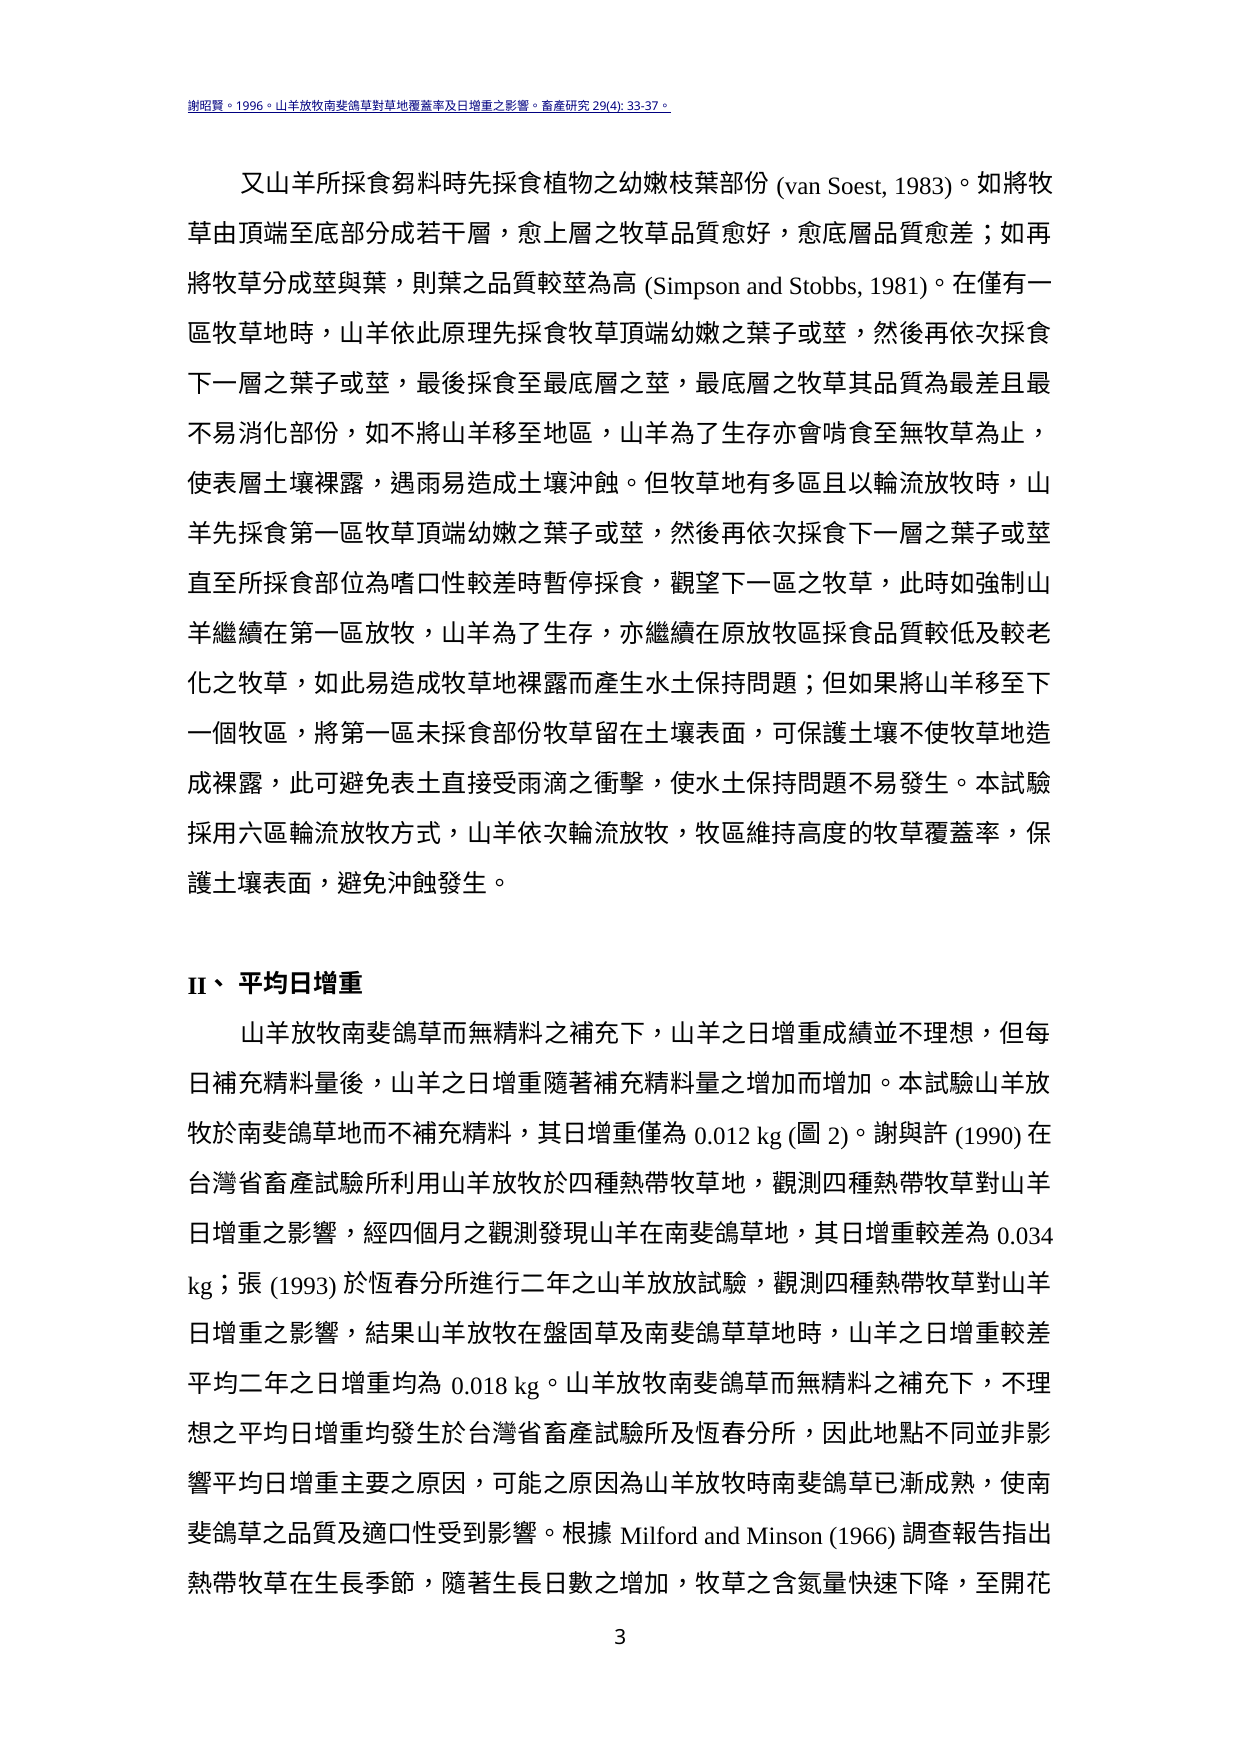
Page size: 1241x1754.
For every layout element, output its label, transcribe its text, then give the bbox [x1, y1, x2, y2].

text 山羊放牧南斐鴿草而無精料之補充下，山羊之日增重成績並不理想，但每日補充精料量後，山羊之日增重隨著補充精料量之增加而增加。本試驗山羊放牧於南斐鴿草地而不補充精料，其日增重僅為 0.012 kg (圖 2)。謝與許 (1990) 在台灣省畜產試驗所利用山羊放牧於四種熱帶牧草地，觀測四種熱帶牧草對山羊日增重之影響，經四個月之觀測發現山羊在南斐鴿草地，其日增重較差為 0.034 kg；張 (1993) 於恆春分所進行二年之山羊放放試驗，觀測四種熱帶牧草對山羊日增重之影響，結果山羊放牧在盤固草及南斐鴿草草地時，山羊之日增重較差，平均二年之日增重均為 0.018 kg。山羊放牧南斐鴿草而無精料之補充下，不理想之平均日增重均發生於台灣省畜產試驗所及恆春分所，因此地點不同並非影響平均日增重主要之原因，可能之原因為山羊放牧時南斐鴿草已漸成熟，使南斐鴿草之品質及適口性受到影響。根據 Milford and Minson (1966) 調查報告指出熱帶牧草在生長季節，隨著生長日數之增加，牧草之含氮量快速下降，至開花前達到最低點；南斐鴿草在生長 20 天時，其粗蛋白質在 12﹪左右，但在 40 天時，南斐鴿草降至 9﹪左右 (Milford and Minson, 1966)；且由於熱帶牧草之消化率很少超過 70﹪，且在老化時迅速降至 40﹪以下 (van Soest, 1983)。因此山羊在無精料補充及在南斐鴿草超過 40 天以後放牧，可能造成山羊之日增重不理想之原因。 [187, 1000, 1053, 1600]
text II、 平均日增重 [187, 950, 1053, 1000]
text 又山羊所採食芻料時先採食植物之幼嫩枝葉部份 (van Soest, 1983)。如將牧草由頂端至底部分成若干層，愈上層之牧草品質愈好，愈底層品質愈差；如再將牧草分成莖與葉，則葉之品質較莖為高 (Simpson and Stobbs, 1981)。在僅有一區牧草地時，山羊依此原理先採食牧草頂端幼嫩之葉子或莖，然後再依次採食下一層之葉子或莖，最後採食至最底層之莖，最底層之牧草其品質為最差且最不易消化部份，如不將山羊移至地區，山羊為了生存亦會啃食至無牧草為止，使表層土壤裸露，遇雨易造成土壤沖蝕。但牧草地有多區且以輪流放牧時，山羊先採食第一區牧草頂端幼嫩之葉子或莖，然後再依次採食下一層之葉子或莖，直至所採食部位為嗜口性較差時暫停採食，觀望下一區之牧草，此時如強制山羊繼續在第一區放牧，山羊為了生存，亦繼續在原放牧區採食品質較低及較老化之牧草，如此易造成牧草地裸露而產生水土保持問題；但如果將山羊移至下一個牧區，將第一區未採食部份牧草留在土壤表面，可保護土壤不使牧草地造成裸露，此可避免表土直接受雨滴之衝擊，使水土保持問題不易發生。本試驗採用六區輪流放牧方式，山羊依次輪流放牧，牧區維持高度的牧草覆蓋率，保護土壤表面，避免沖蝕發生。 [187, 150, 1053, 900]
